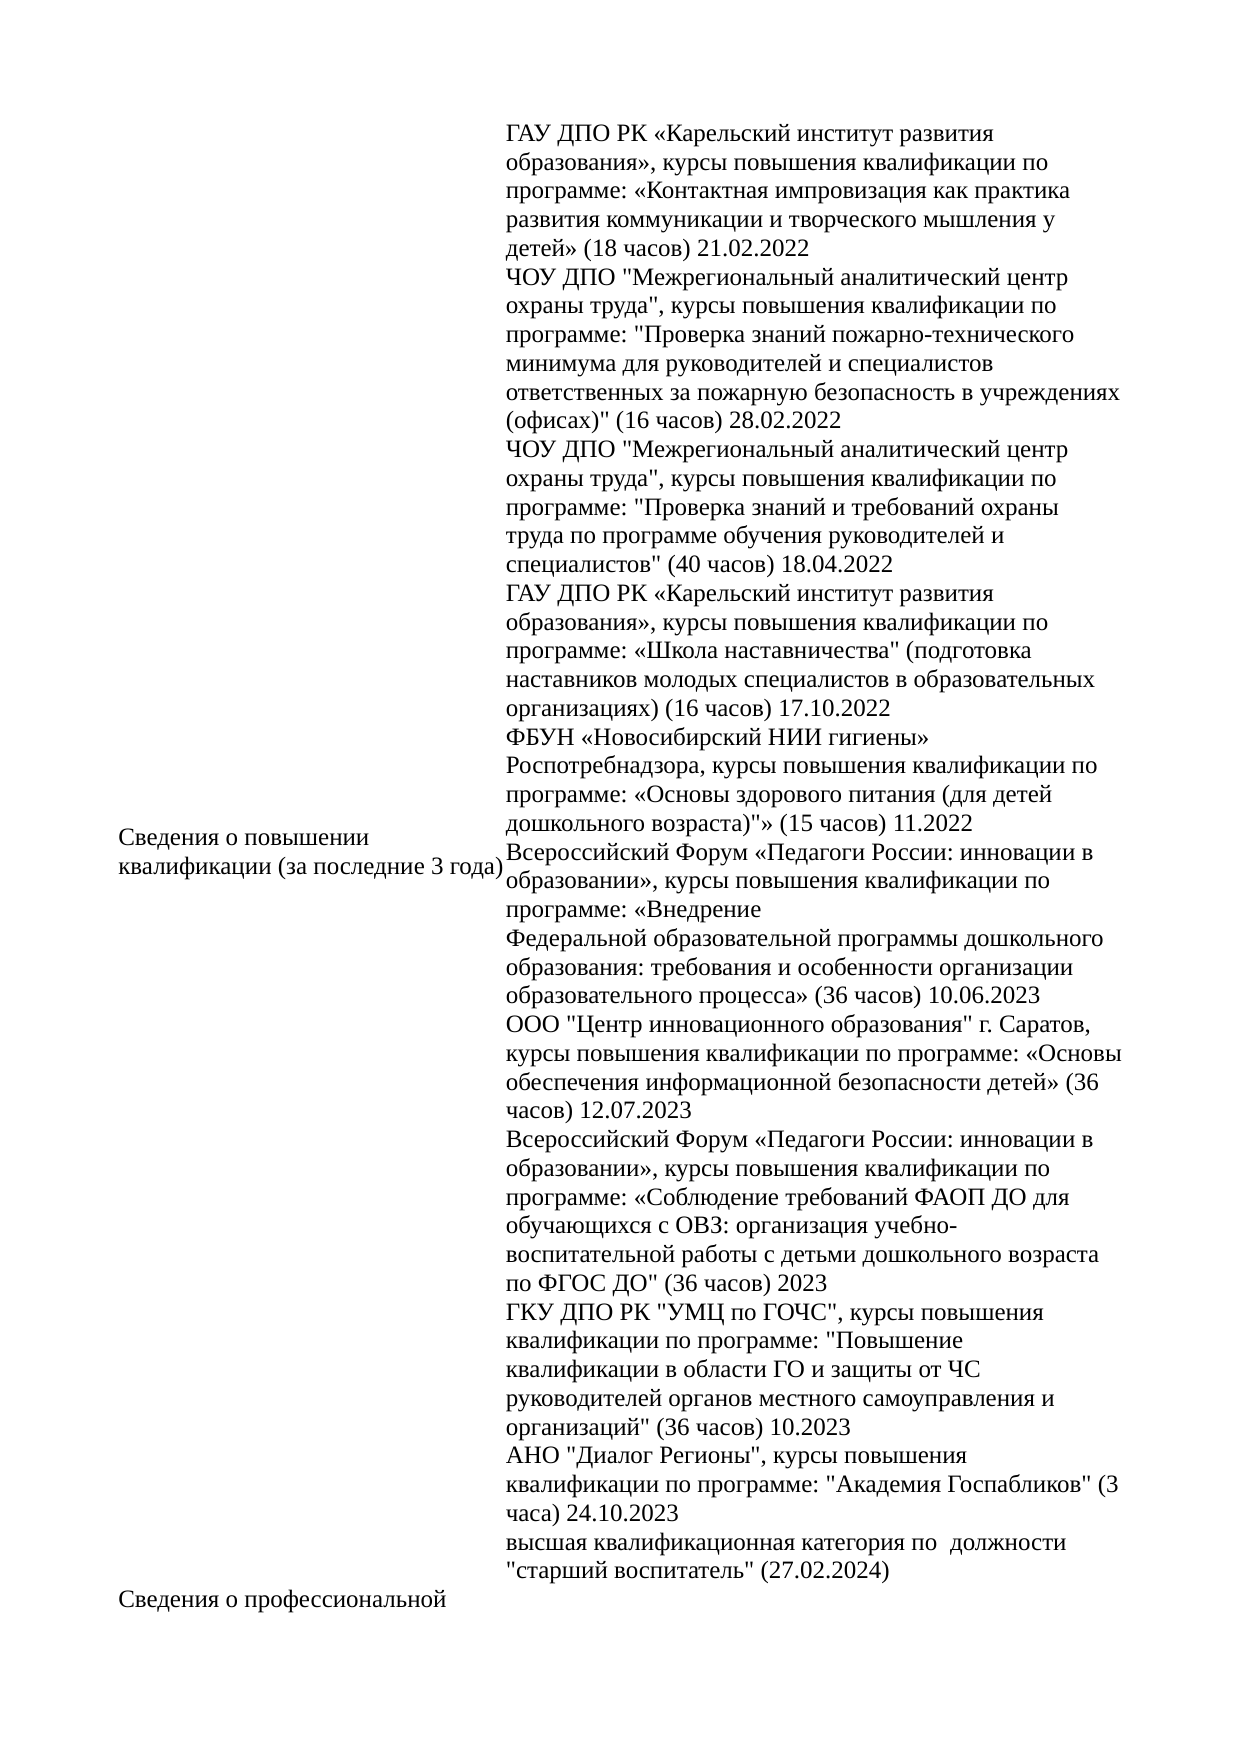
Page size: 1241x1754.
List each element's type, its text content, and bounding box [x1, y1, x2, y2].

table_cell ГАУ ДПО РК «Карельский институт развития образования», курсы повышения квалификации по программе: «Контактная импровизация как практика развития коммуникации и творческого мышления у детей» (18 часов) 21.02.2022 ЧОУ ДПО "Межрегиональный аналитический центр охраны труда", курсы повышения квалификации по программе: "Проверка знаний пожарно-технического минимума для руководителей и специалистов ответственных за пожарную безопасность в учреждениях (офисах)" (16 часов) 28.02.2022 ЧОУ ДПО "Межрегиональный аналитический центр охраны труда", курсы повышения квалификации по программе: "Проверка знаний и требований охраны труда по программе обучения руководителей и специалистов" (40 часов) 18.04.2022 ГАУ ДПО РК «Карельский институт развития образования», курсы повышения квалификации по программе: «Школа наставничества" (подготовка наставников молодых специалистов в образовательных организациях) (16 часов) 17.10.2022 ФБУН «Новосибирский НИИ гигиены» Роспотребнадзора, курсы повышения квалификации по программе: «Основы здорового питания (для детей дошкольного возраста)"» (15 часов) 11.2022 Всероссийский Форум «Педагоги России: инновации в образовании», курсы повышения квалификации по программе: «Внедрение Федеральной образовательной программы дошкольного образования: требования и особенности организации образовательного процесса» (36 часов) 10.06.2023 ООО "Центр инновационного образования" г. Саратов, курсы повышения квалификации по программе: «Основы обеспечения информационной безопасности детей» (36 часов) 12.07.2023 Всероссийский Форум «Педагоги России: инновации в образовании», курсы повышения квалификации по программе: «Соблюдение требований ФАОП ДО для обучающихся с ОВЗ: организация учебно-воспитательной работы с детьми дошкольного возраста по ФГОС ДО" (36 часов) 2023 ГКУ ДПО РК "УМЦ по ГОЧС", курсы повышения квалификации по программе: "Повышение квалификации в области ГО и защиты от ЧС руководителей органов местного самоуправления и организаций" (36 часов) 10.2023 АНО "Диалог Регионы", курсы повышения квалификации по программе: "Академия Госпабликов" (3 часа) 24.10.2023 высшая квалификационная категория по должности "старший воспитатель" (27.02.2024) [506, 118, 1122, 1584]
table_cell Сведения о повышении квалификации (за последние 3 года) [118, 118, 506, 1584]
table_cell [506, 1584, 1122, 1613]
table_cell Сведения о профессиональной [118, 1584, 506, 1613]
